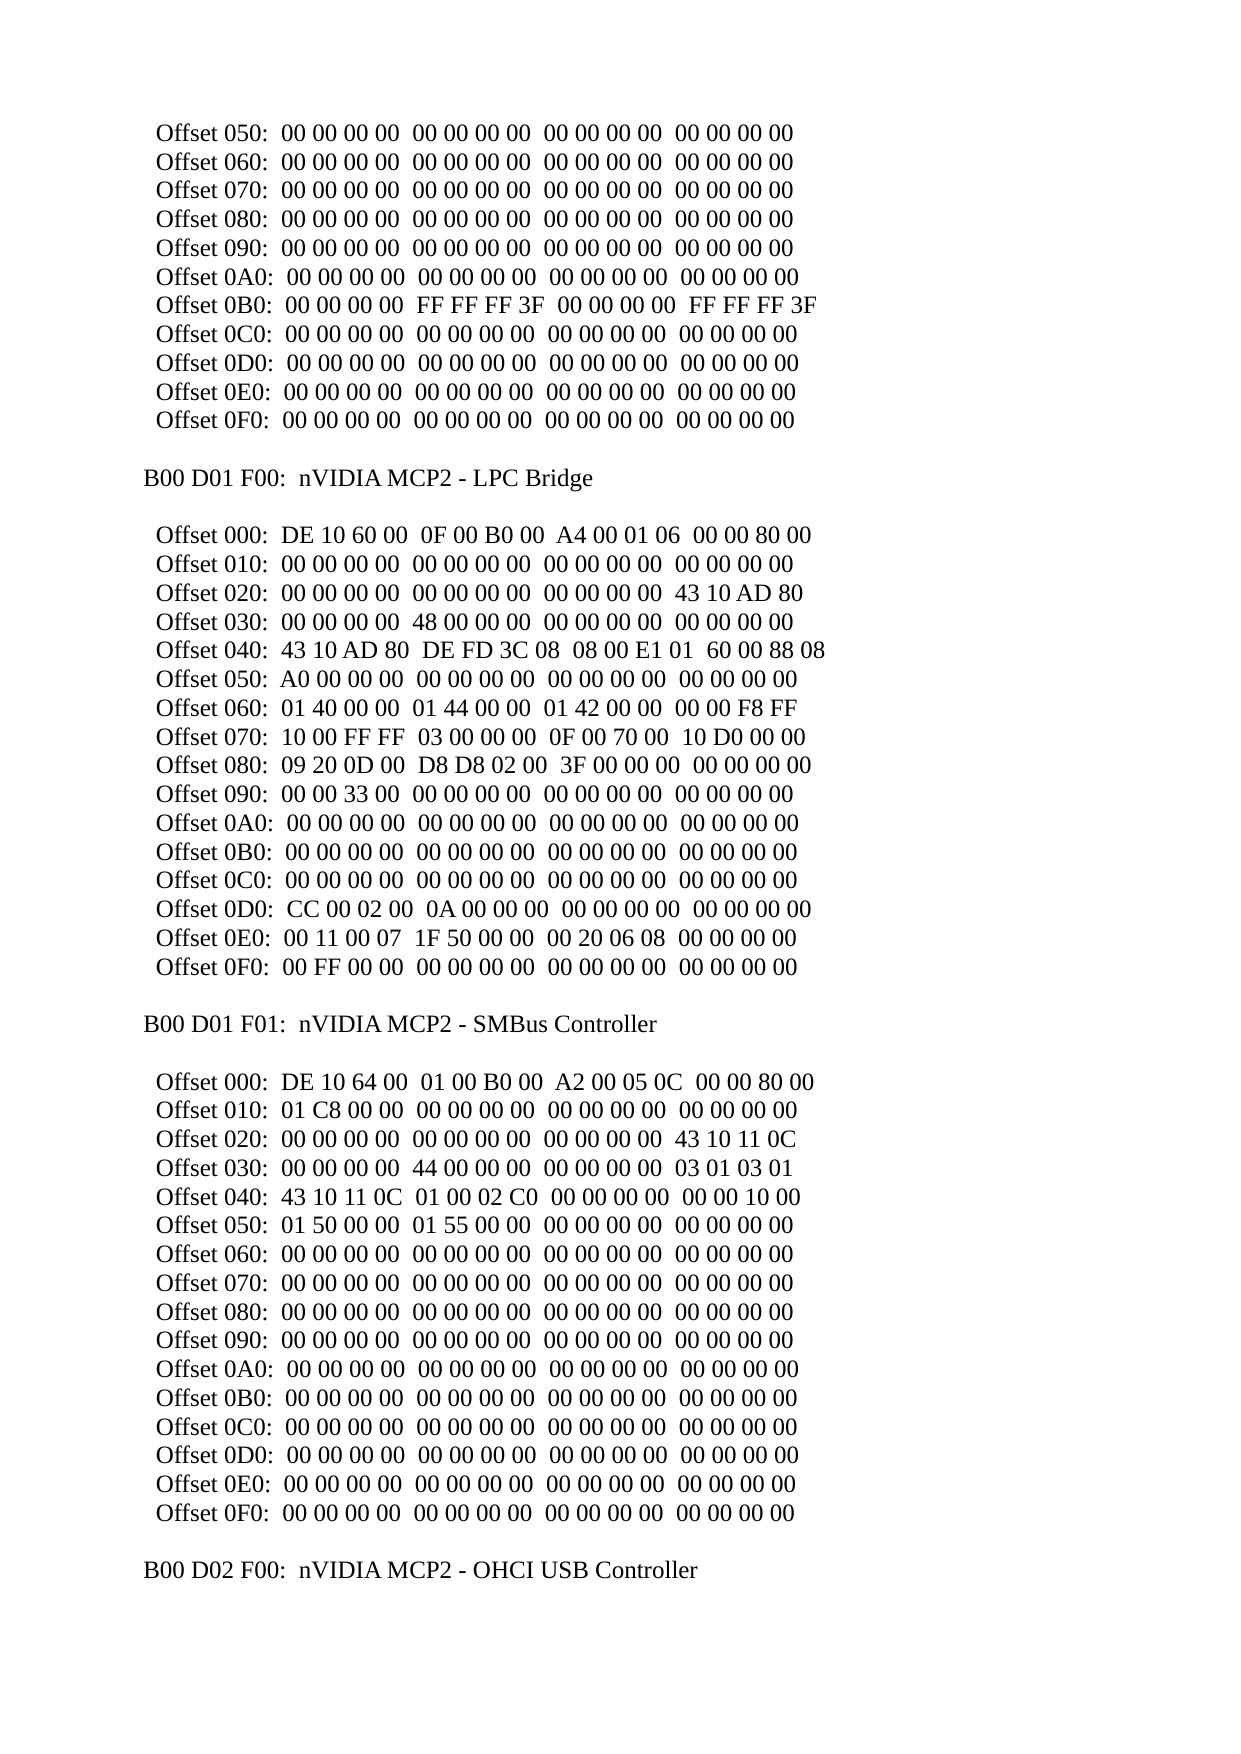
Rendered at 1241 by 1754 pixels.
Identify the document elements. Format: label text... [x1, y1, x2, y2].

text Offset 080: 00 00 00 00 00 00 00 00 00 00 00 00 00 00 00 00 [118, 204, 1122, 233]
text Offset 0F0: 00 00 00 00 00 00 00 00 00 00 00 00 00 00 00 00 [118, 1498, 1122, 1527]
text Offset 070: 00 00 00 00 00 00 00 00 00 00 00 00 00 00 00 00 [118, 176, 1122, 204]
text Offset 0A0: 00 00 00 00 00 00 00 00 00 00 00 00 00 00 00 00 [118, 808, 1122, 837]
text Offset 040: 43 10 11 0C 01 00 02 C0 00 00 00 00 00 00 10 00 [118, 1182, 1122, 1211]
text Offset 060: 00 00 00 00 00 00 00 00 00 00 00 00 00 00 00 00 [118, 147, 1122, 176]
text B00 D02 F00: nVIDIA MCP2 - OHCI USB Controller [118, 1556, 1122, 1584]
text Offset 010: 01 C8 00 00 00 00 00 00 00 00 00 00 00 00 00 00 [118, 1096, 1122, 1124]
text Offset 0B0: 00 00 00 00 00 00 00 00 00 00 00 00 00 00 00 00 [118, 837, 1122, 866]
text Offset 050: A0 00 00 00 00 00 00 00 00 00 00 00 00 00 00 00 [118, 664, 1122, 693]
text Offset 060: 00 00 00 00 00 00 00 00 00 00 00 00 00 00 00 00 [118, 1239, 1122, 1268]
text Offset 0A0: 00 00 00 00 00 00 00 00 00 00 00 00 00 00 00 00 [118, 262, 1122, 291]
text Offset 0E0: 00 00 00 00 00 00 00 00 00 00 00 00 00 00 00 00 [118, 1469, 1122, 1498]
text Offset 090: 00 00 33 00 00 00 00 00 00 00 00 00 00 00 00 00 [118, 779, 1122, 808]
text Offset 0C0: 00 00 00 00 00 00 00 00 00 00 00 00 00 00 00 00 [118, 1412, 1122, 1441]
text Offset 070: 00 00 00 00 00 00 00 00 00 00 00 00 00 00 00 00 [118, 1268, 1122, 1297]
text Offset 030: 00 00 00 00 48 00 00 00 00 00 00 00 00 00 00 00 [118, 607, 1122, 636]
text Offset 020: 00 00 00 00 00 00 00 00 00 00 00 00 43 10 11 0C [118, 1124, 1122, 1153]
text Offset 0E0: 00 11 00 07 1F 50 00 00 00 20 06 08 00 00 00 00 [118, 923, 1122, 952]
text Offset 0A0: 00 00 00 00 00 00 00 00 00 00 00 00 00 00 00 00 [118, 1354, 1122, 1383]
text Offset 0B0: 00 00 00 00 00 00 00 00 00 00 00 00 00 00 00 00 [118, 1383, 1122, 1412]
text Offset 030: 00 00 00 00 44 00 00 00 00 00 00 00 03 01 03 01 [118, 1153, 1122, 1182]
text B00 D01 F01: nVIDIA MCP2 - SMBus Controller [118, 1009, 1122, 1038]
text Offset 050: 00 00 00 00 00 00 00 00 00 00 00 00 00 00 00 00 [118, 118, 1122, 147]
text Offset 050: 01 50 00 00 01 55 00 00 00 00 00 00 00 00 00 00 [118, 1211, 1122, 1239]
text Offset 0D0: 00 00 00 00 00 00 00 00 00 00 00 00 00 00 00 00 [118, 1441, 1122, 1469]
text Offset 0D0: CC 00 02 00 0A 00 00 00 00 00 00 00 00 00 00 00 [118, 894, 1122, 923]
text Offset 010: 00 00 00 00 00 00 00 00 00 00 00 00 00 00 00 00 [118, 549, 1122, 578]
text Offset 000: DE 10 60 00 0F 00 B0 00 A4 00 01 06 00 00 80 00 [118, 521, 1122, 549]
text Offset 0F0: 00 00 00 00 00 00 00 00 00 00 00 00 00 00 00 00 [118, 406, 1122, 434]
text Offset 0C0: 00 00 00 00 00 00 00 00 00 00 00 00 00 00 00 00 [118, 866, 1122, 894]
text Offset 080: 00 00 00 00 00 00 00 00 00 00 00 00 00 00 00 00 [118, 1297, 1122, 1326]
text Offset 070: 10 00 FF FF 03 00 00 00 0F 00 70 00 10 D0 00 00 [118, 722, 1122, 751]
text Offset 020: 00 00 00 00 00 00 00 00 00 00 00 00 43 10 AD 80 [118, 578, 1122, 607]
text Offset 0C0: 00 00 00 00 00 00 00 00 00 00 00 00 00 00 00 00 [118, 319, 1122, 348]
text Offset 000: DE 10 64 00 01 00 B0 00 A2 00 05 0C 00 00 80 00 [118, 1067, 1122, 1096]
text Offset 0B0: 00 00 00 00 FF FF FF 3F 00 00 00 00 FF FF FF 3F [118, 291, 1122, 319]
text Offset 0F0: 00 FF 00 00 00 00 00 00 00 00 00 00 00 00 00 00 [118, 952, 1122, 981]
text Offset 060: 01 40 00 00 01 44 00 00 01 42 00 00 00 00 F8 FF [118, 693, 1122, 722]
text Offset 090: 00 00 00 00 00 00 00 00 00 00 00 00 00 00 00 00 [118, 233, 1122, 262]
text Offset 040: 43 10 AD 80 DE FD 3C 08 08 00 E1 01 60 00 88 08 [118, 636, 1122, 664]
text Offset 0E0: 00 00 00 00 00 00 00 00 00 00 00 00 00 00 00 00 [118, 377, 1122, 406]
text B00 D01 F00: nVIDIA MCP2 - LPC Bridge [118, 463, 1122, 492]
text Offset 090: 00 00 00 00 00 00 00 00 00 00 00 00 00 00 00 00 [118, 1326, 1122, 1354]
text Offset 080: 09 20 0D 00 D8 D8 02 00 3F 00 00 00 00 00 00 00 [118, 751, 1122, 779]
text Offset 0D0: 00 00 00 00 00 00 00 00 00 00 00 00 00 00 00 00 [118, 348, 1122, 377]
